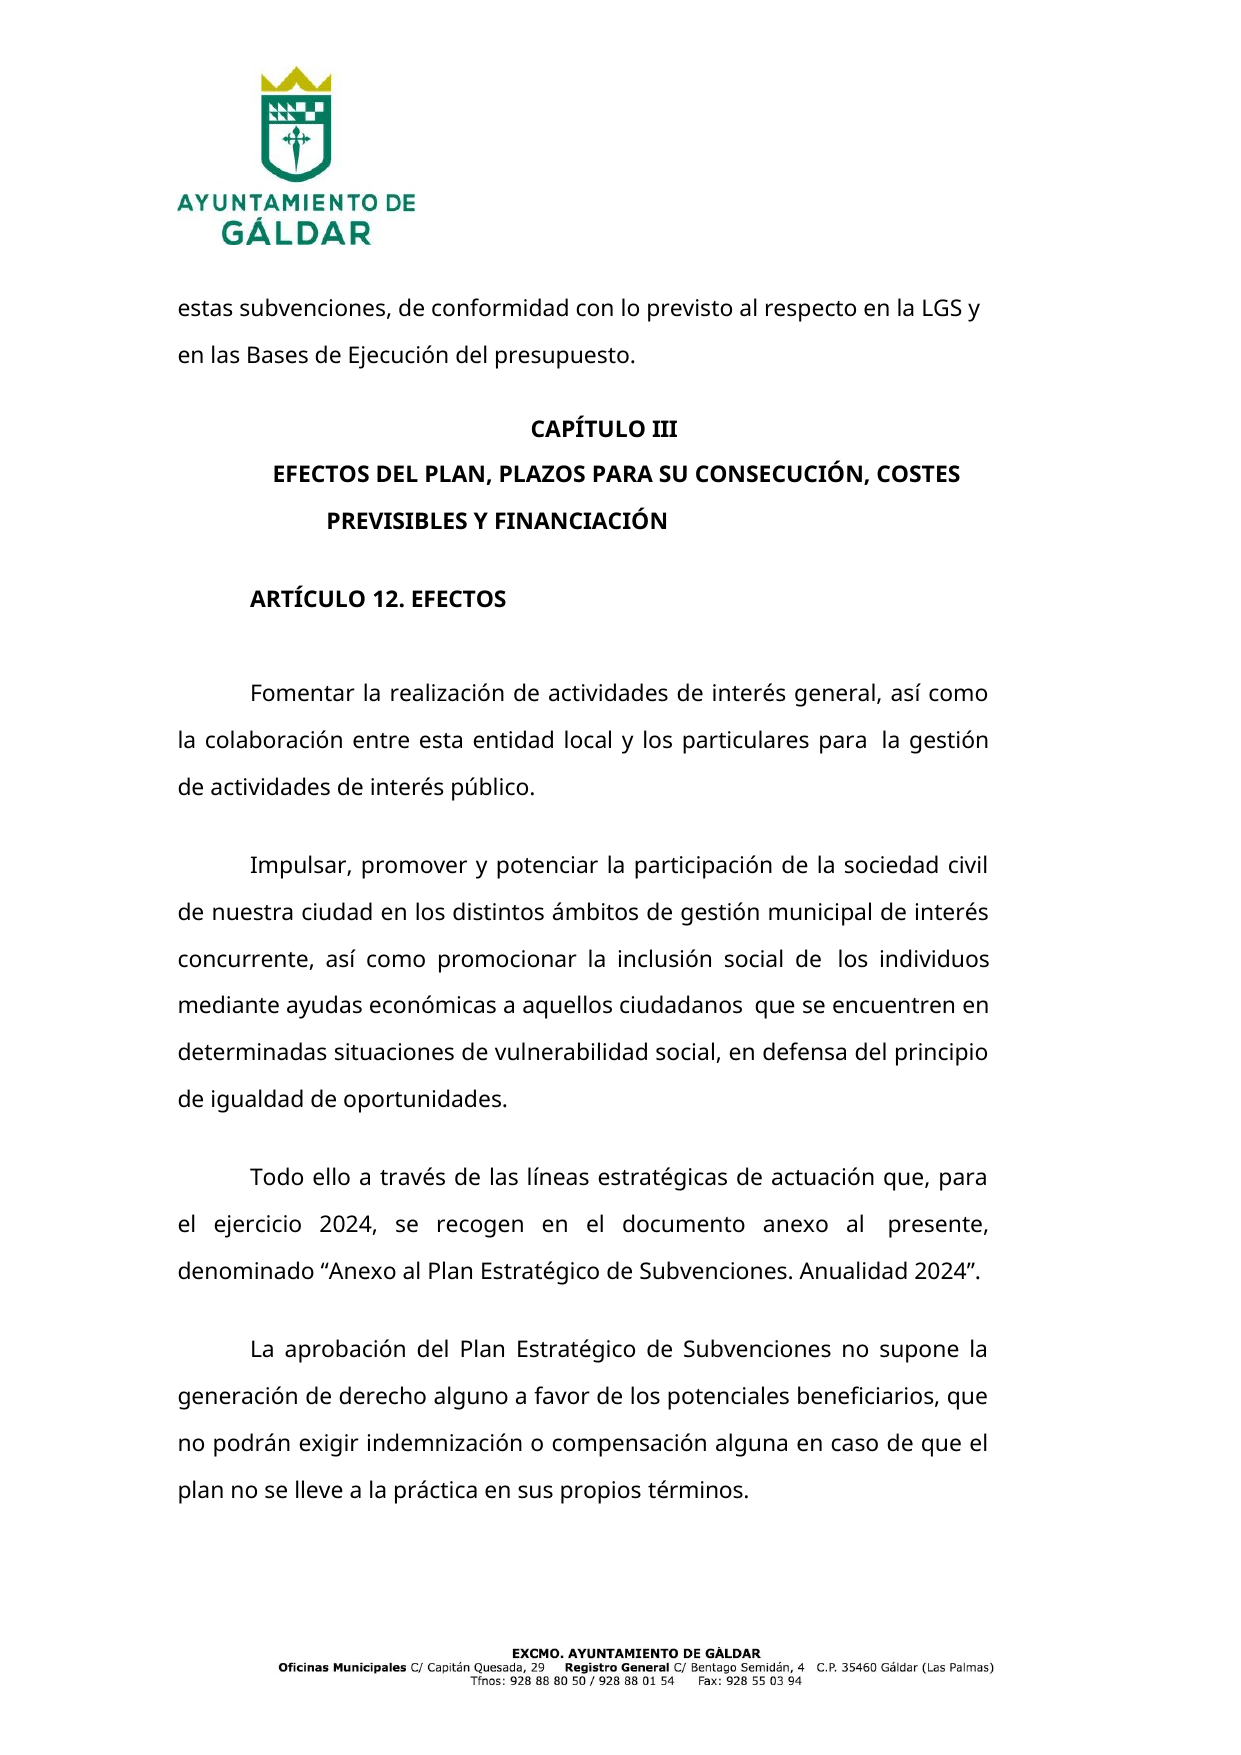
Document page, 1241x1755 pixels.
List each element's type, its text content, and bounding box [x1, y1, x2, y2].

text La aprobación del Plan Estratégico de Subvenciones no supone la generación de derecho alguno a favor de los potenciales beneficiarios, que no podrán exigir indemnización o compensación alguna en caso de que el plan no se lleve a la práctica en sus propios términos. [177, 1333, 989, 1505]
text estas subvenciones, de conformidad con lo previsto al respecto en la LGS y en las Bases de Ejecución del presupuesto. [177, 292, 989, 370]
text CAPÍTULO III [530, 413, 1066, 444]
text Todo ello a través de las líneas estratégicas de actuación que, para el ejercicio 2024, se recogen en el documento anexo al presente, denominado “Anexo al Plan Estratégico de Subvenciones. Anualidad 2024”. [177, 1161, 989, 1286]
text EFECTOS DEL PLAN, PLAZOS PARA SU CONSECUCIÓN, COSTES PREVISIBLES Y FINANCIACIÓN [272, 458, 1028, 536]
text ARTÍCULO 12. EFECTOS [250, 583, 1066, 614]
text Impulsar, promover y potenciar la participación de la sociedad civil de nuestra ciudad en los distintos ámbitos de gestión municipal de interés concurrente, así como promocionar la inclusión social de los individuos mediante ayudas económicas a aquellos ciudadanos que se encuentren en determinadas situaciones de vulnerabilidad social, en defensa del principio de igualdad de oportunidades. [177, 849, 990, 1114]
text Fomentar la realización de actividades de interés general, así como la colaboración entre esta entidad local y los particulares para la gestión de actividades de interés público. [177, 677, 989, 802]
